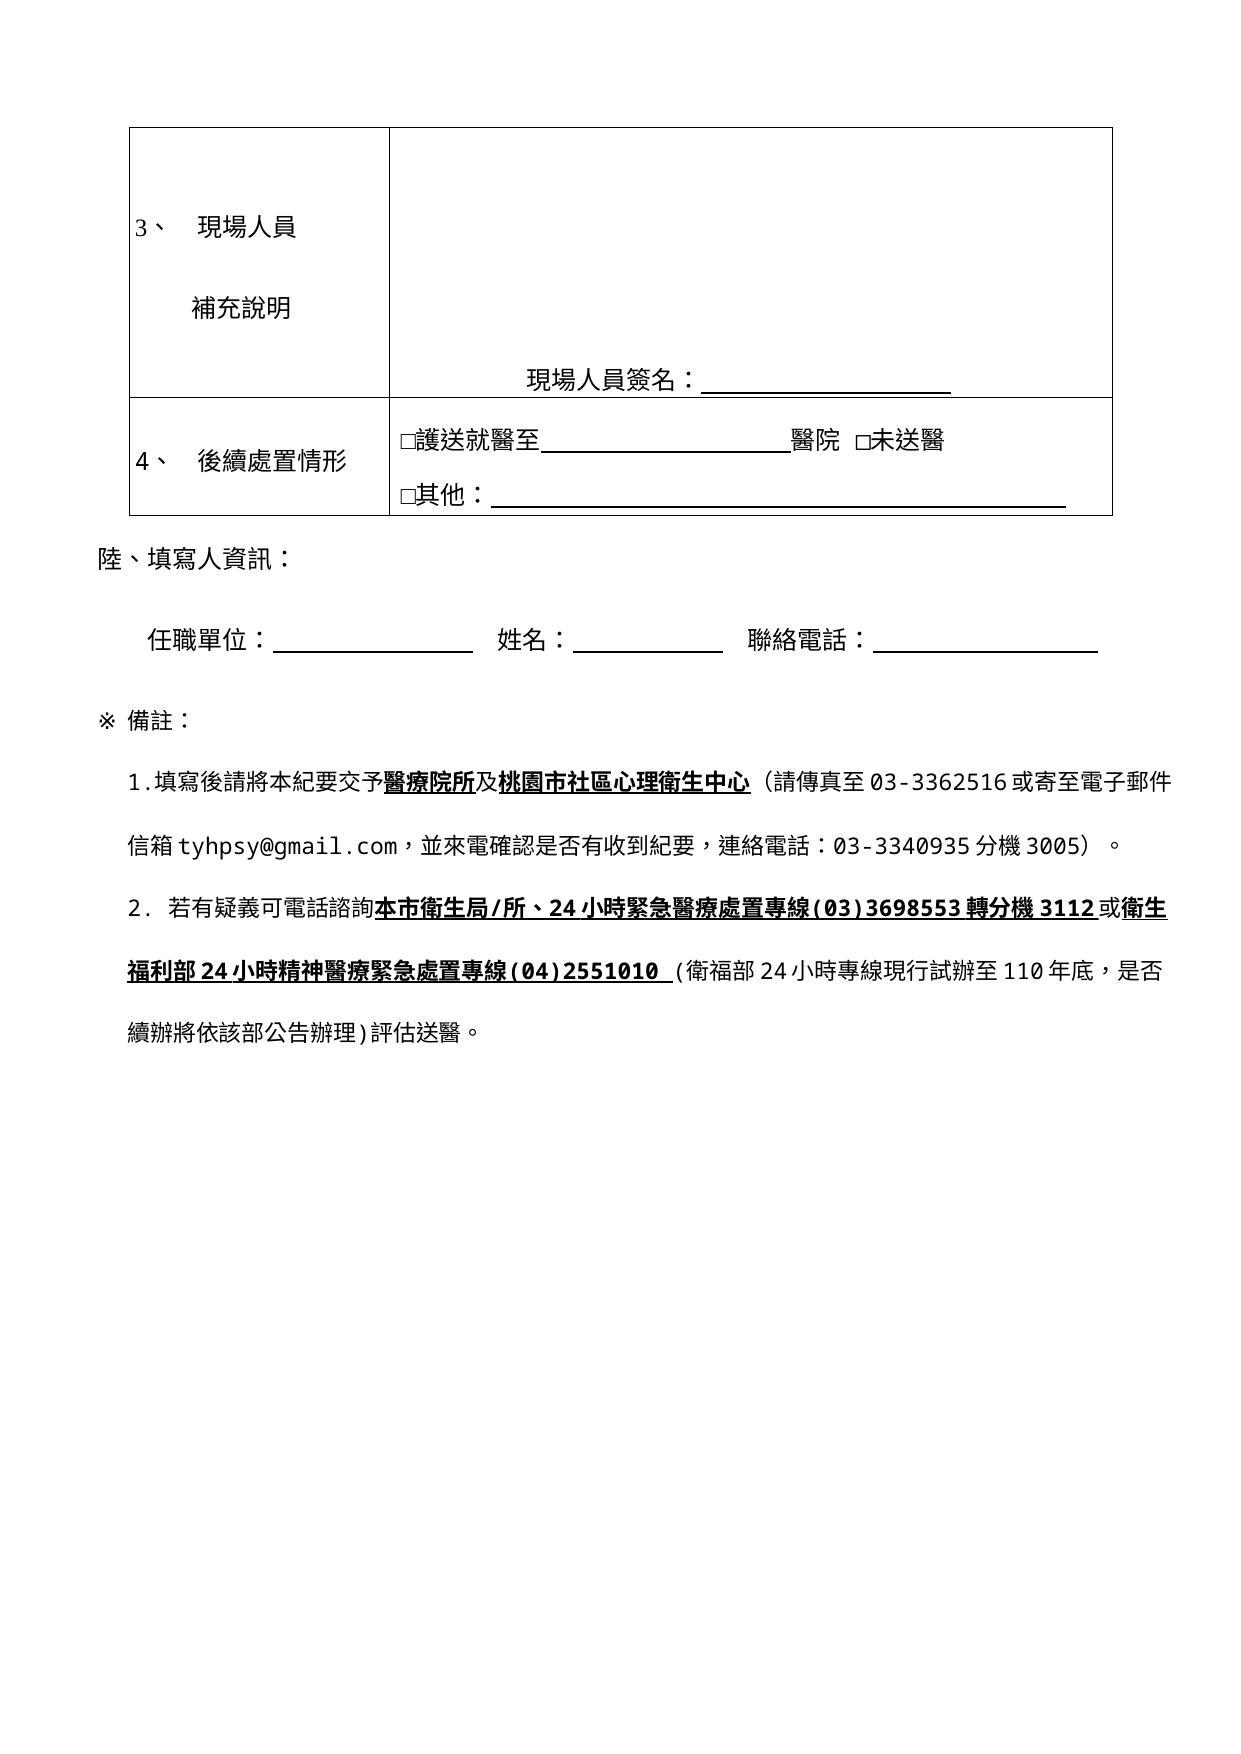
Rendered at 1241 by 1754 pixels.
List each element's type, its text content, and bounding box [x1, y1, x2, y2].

table_cell 現場人員簽名： [390, 128, 1112, 397]
table_cell 後續處置情形 [130, 398, 389, 515]
list 填寫人資訊： [97, 516, 1102, 579]
table_cell 現場人員 補充說明 [130, 128, 389, 397]
text 任職單位： 姓名： 聯絡電話： [147, 597, 1102, 659]
list 備註： [97, 677, 1175, 740]
text 1.填寫後請將本紀要交予醫療院所及桃園市社區心理衛生中心（請傳真至03-3362516或寄至電子郵件信箱tyhpsy@gmail.com，並來電確認是否有收到紀要，連絡電話：03-3340935分機3005）。 [127, 740, 1175, 865]
text 2. 若有疑義可電話諮詢本市衛生局/所、24小時緊急醫療處置專線(03)3698553轉分機3112或衛生福利部24小時精神醫療緊急處置專線(04)2551010 (衛福部24小時專線現行試辦至110年底，是否續辦將依該部公告辦理)評估送醫。 [127, 865, 1175, 1052]
table_cell □護送就醫至 醫院 □未送醫 □其他： [390, 398, 1112, 515]
